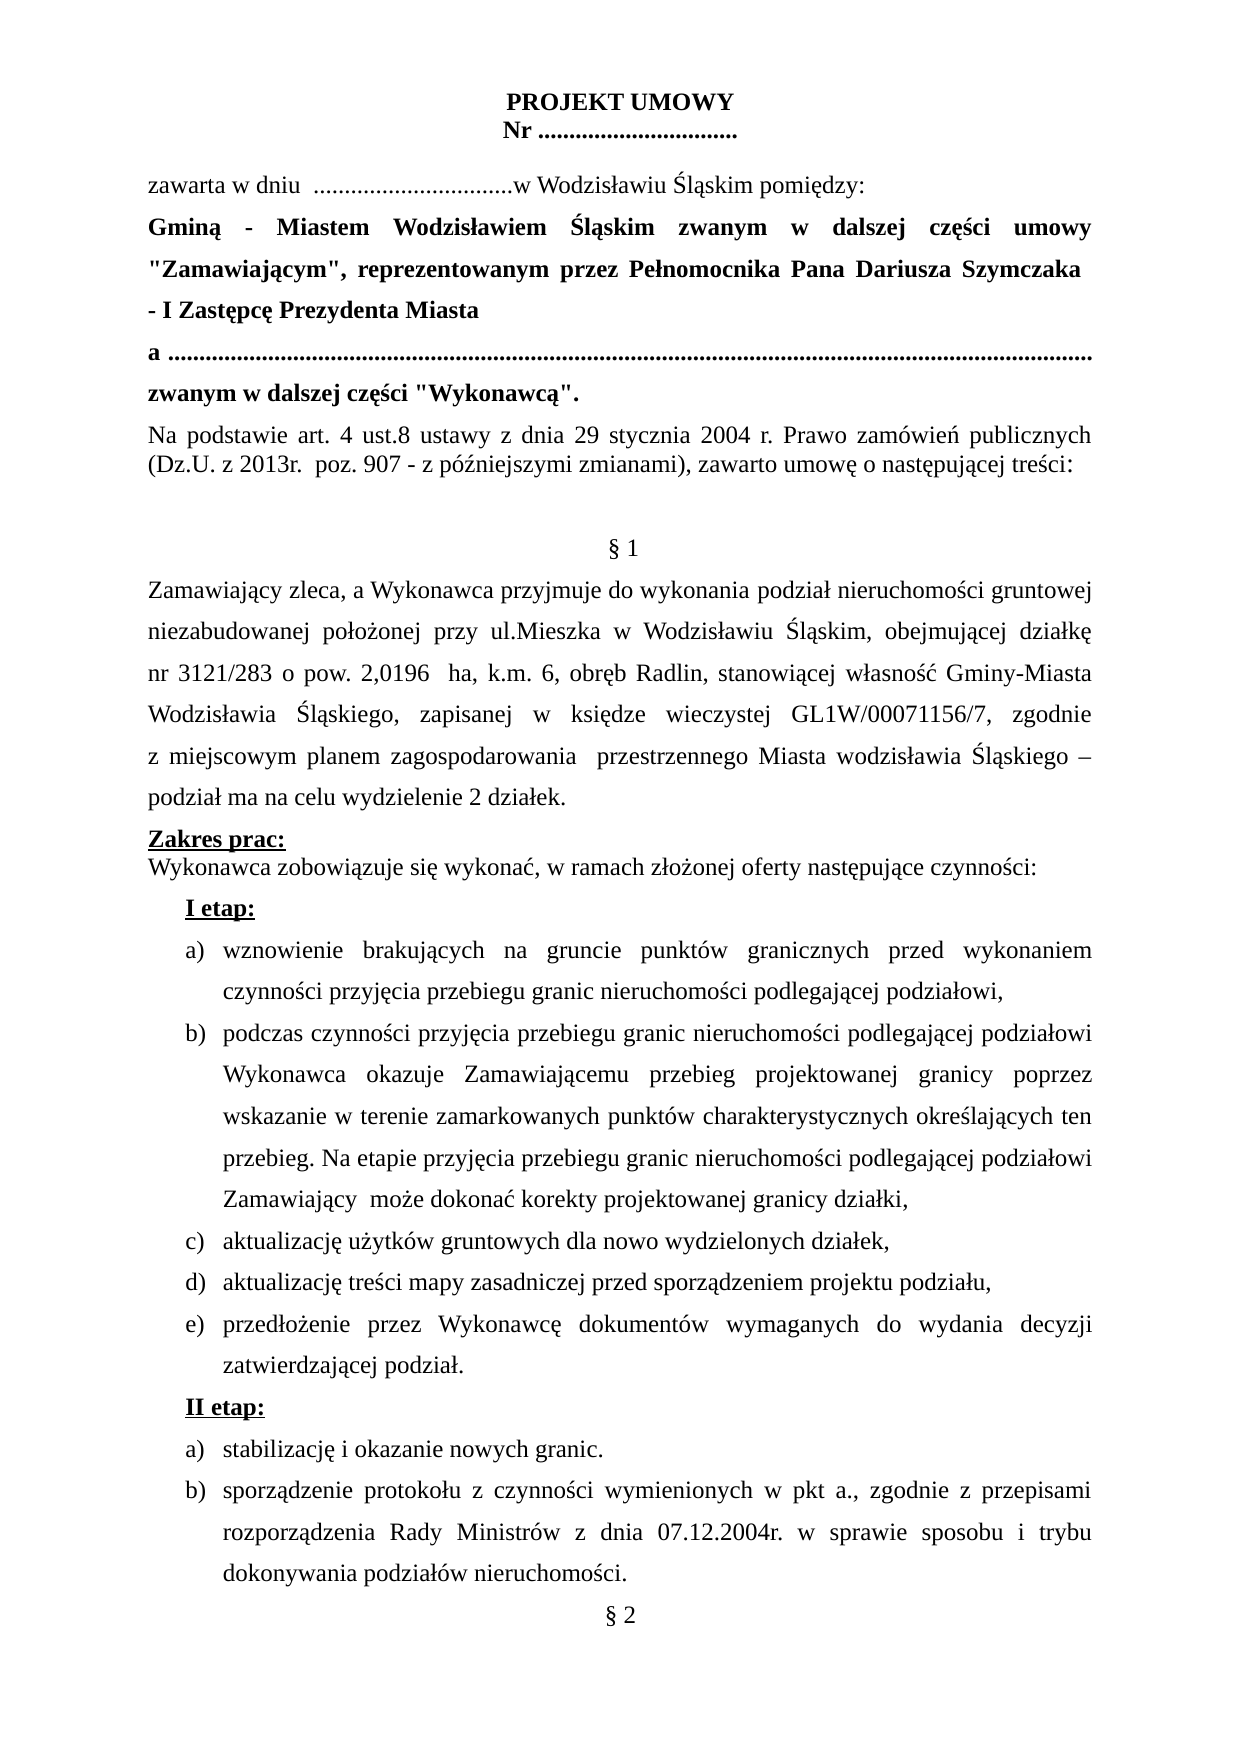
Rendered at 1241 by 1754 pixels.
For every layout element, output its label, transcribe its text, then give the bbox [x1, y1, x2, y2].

list stabilizację i okazanie nowych granic. [185, 1435, 1093, 1462]
text Na podstawie art. 4 ust.8 ustawy z dnia 29 stycznia 2004 r. Prawo zamówień publicznych (Dz.U. z 2013r. poz. 907 - z późniejszymi zmianami), zawarto umowę o następującej treści: [148, 421, 1093, 479]
text a .................................................................................................................................................... zwanym w dalszej części "Wykonawcą". [148, 338, 1093, 407]
text § 1 [148, 534, 1093, 562]
text Zakres prac: [148, 825, 1093, 853]
text Wykonawca zobowiązuje się wykonać, w ramach złożonej oferty następujące czynności: [148, 853, 1093, 881]
list wznowienie brakujących na gruncie punktów granicznych przed wykonaniem czynności przyjęcia przebiegu granic nieruchomości podlegającej podziałowi, [185, 936, 1093, 1005]
text Nr ................................ [148, 116, 1093, 144]
text Zamawiający zleca, a Wykonawca przyjmuje do wykonania podział nieruchomości gruntowej niezabudowanej położonej przy ul.Mieszka w Wodzisławiu Śląskim, obejmującej działkę nr 3121/283 o pow. 2,0196 ha, k.m. 6, obręb Radlin, stanowiącej własność Gminy-Miasta Wodzisławia Śląskiego, zapisanej w księdze wieczystej GL1W/00071156/7, zgodnie z miejscowym planem zagospodarowania przestrzennego Miasta wodzisławia Śląskiego – podział ma na celu wydzielenie 2 działek. [148, 576, 1093, 811]
text zawarta w dniu ................................w Wodzisławiu Śląskim pomiędzy: [148, 172, 1093, 199]
list podczas czynności przyjęcia przebiegu granic nieruchomości podlegającej podziałowi Wykonawca okazuje Zamawiającemu przebieg projektowanej granicy poprzez wskazanie w terenie zamarkowanych punktów charakterystycznych określających ten przebieg. Na etapie przyjęcia przebiegu granic nieruchomości podlegającej podziałowi Zamawiający może dokonać korekty projektowanej granicy działki, [185, 1019, 1093, 1213]
list sporządzenie protokołu z czynności wymienionych w pkt a., zgodnie z przepisami rozporządzenia Rady Ministrów z dnia 07.12.2004r. w sprawie sposobu i trybu dokonywania podziałów nieruchomości. [185, 1476, 1093, 1587]
text Gminą - Miastem Wodzisławiem Śląskim zwanym w dalszej części umowy "Zamawiającym", reprezentowanym przez Pełnomocnika Pana Dariusza Szymczaka - I Zastępcę Prezydenta Miasta [148, 213, 1093, 324]
list aktualizację treści mapy zasadniczej przed sporządzeniem projektu podziału, [185, 1268, 1093, 1296]
list przedłożenie przez Wykonawcę dokumentów wymaganych do wydania decyzji zatwierdzającej podział. [185, 1310, 1093, 1379]
text § 2 [148, 1601, 1093, 1629]
list I etap: [148, 894, 1093, 922]
list aktualizację użytków gruntowych dla nowo wydzielonych działek, [185, 1227, 1093, 1254]
text PROJEKT UMOWY [148, 88, 1093, 116]
text II etap: [148, 1393, 1093, 1421]
